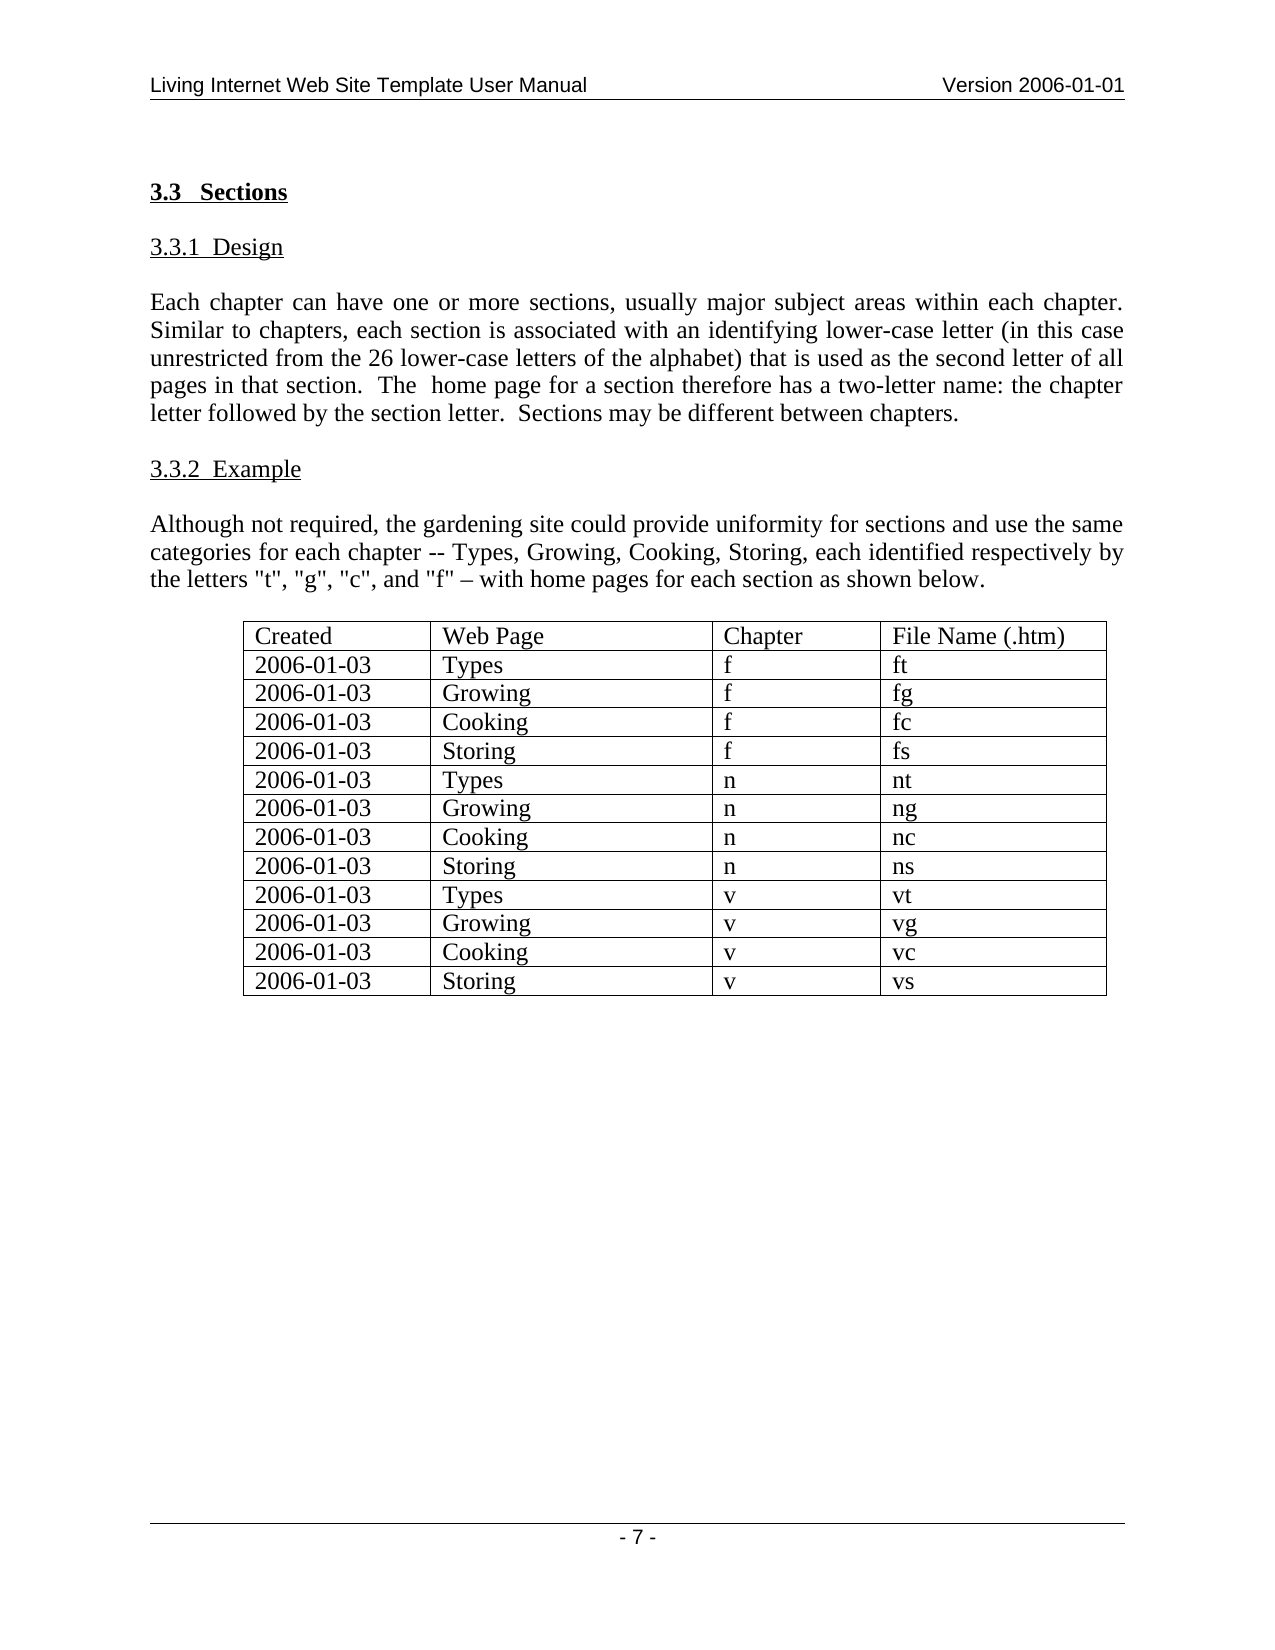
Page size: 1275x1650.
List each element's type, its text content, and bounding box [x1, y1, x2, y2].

table_cell vg [881, 910, 1106, 937]
table_cell 2006-01-03 [244, 881, 430, 908]
table_cell f [713, 680, 880, 707]
table_cell ft [881, 651, 1106, 678]
table_cell 2006-01-03 [244, 680, 430, 707]
table_cell n [713, 766, 880, 793]
table_cell Cooking [431, 823, 712, 851]
table_header Web Page [431, 622, 712, 650]
table_cell Types [431, 766, 712, 793]
table_cell vt [881, 881, 1106, 908]
table_cell ng [881, 795, 1106, 822]
table_cell nc [881, 823, 1106, 851]
table_cell 2006-01-03 [244, 651, 430, 678]
table_cell Types [431, 651, 712, 678]
table_cell f [713, 708, 880, 736]
table_cell n [713, 795, 880, 822]
table_cell fc [881, 708, 1106, 736]
table_cell Storing [431, 737, 712, 765]
table_cell nt [881, 766, 1106, 793]
table_cell f [713, 737, 880, 765]
table_cell vs [881, 967, 1106, 995]
table_cell Storing [431, 852, 712, 880]
table_cell Cooking [431, 708, 712, 736]
table_cell 2006-01-03 [244, 737, 430, 765]
table_cell 2006-01-03 [244, 910, 430, 937]
table_cell v [713, 881, 880, 908]
table_cell Types [431, 881, 712, 908]
text Each chapter can have one or more sections, usually major subject areas within each chapter. Similar to chapters, each section is associated with an identifying lower-case letter (in this case unrestricted from the 26 lower-case letters of the alphabet) that is used as the second letter of all pages in that section. The home page for a section therefore has a two-letter name: the chapter letter followed by the section letter. Sections may be different between chapters. [150, 288, 1125, 427]
table_cell 2006-01-03 [244, 766, 430, 793]
table_cell Growing [431, 680, 712, 707]
table_cell 2006-01-03 [244, 823, 430, 851]
text 3.3.1 Design [150, 233, 1125, 261]
table_cell fs [881, 737, 1106, 765]
table_cell v [713, 967, 880, 995]
table_header Chapter [713, 622, 880, 650]
table_cell 2006-01-03 [244, 795, 430, 822]
table_cell 2006-01-03 [244, 708, 430, 736]
table_cell 2006-01-03 [244, 967, 430, 995]
table_cell 2006-01-03 [244, 852, 430, 880]
table_cell n [713, 823, 880, 851]
table_cell fg [881, 680, 1106, 707]
table_header File Name (.htm) [881, 622, 1106, 650]
table_cell n [713, 852, 880, 880]
text 3.3.2 Example [150, 455, 1125, 482]
table_header Created [244, 622, 430, 650]
table_cell Storing [431, 967, 712, 995]
table_cell v [713, 938, 880, 966]
text 3.3 Sections [150, 178, 1125, 205]
table_cell 2006-01-03 [244, 938, 430, 966]
table_cell v [713, 910, 880, 937]
table_cell ns [881, 852, 1106, 880]
table_cell Cooking [431, 938, 712, 966]
table_cell f [713, 651, 880, 678]
text Although not required, the gardening site could provide uniformity for sections and use the same categories for each chapter -- Types, Growing, Cooking, Storing, each identified respectively by the letters "t", "g", "c", and "f" – with home pages for each section as shown below. [150, 510, 1125, 593]
table_cell Growing [431, 910, 712, 937]
table_cell Growing [431, 795, 712, 822]
table_cell vc [881, 938, 1106, 966]
